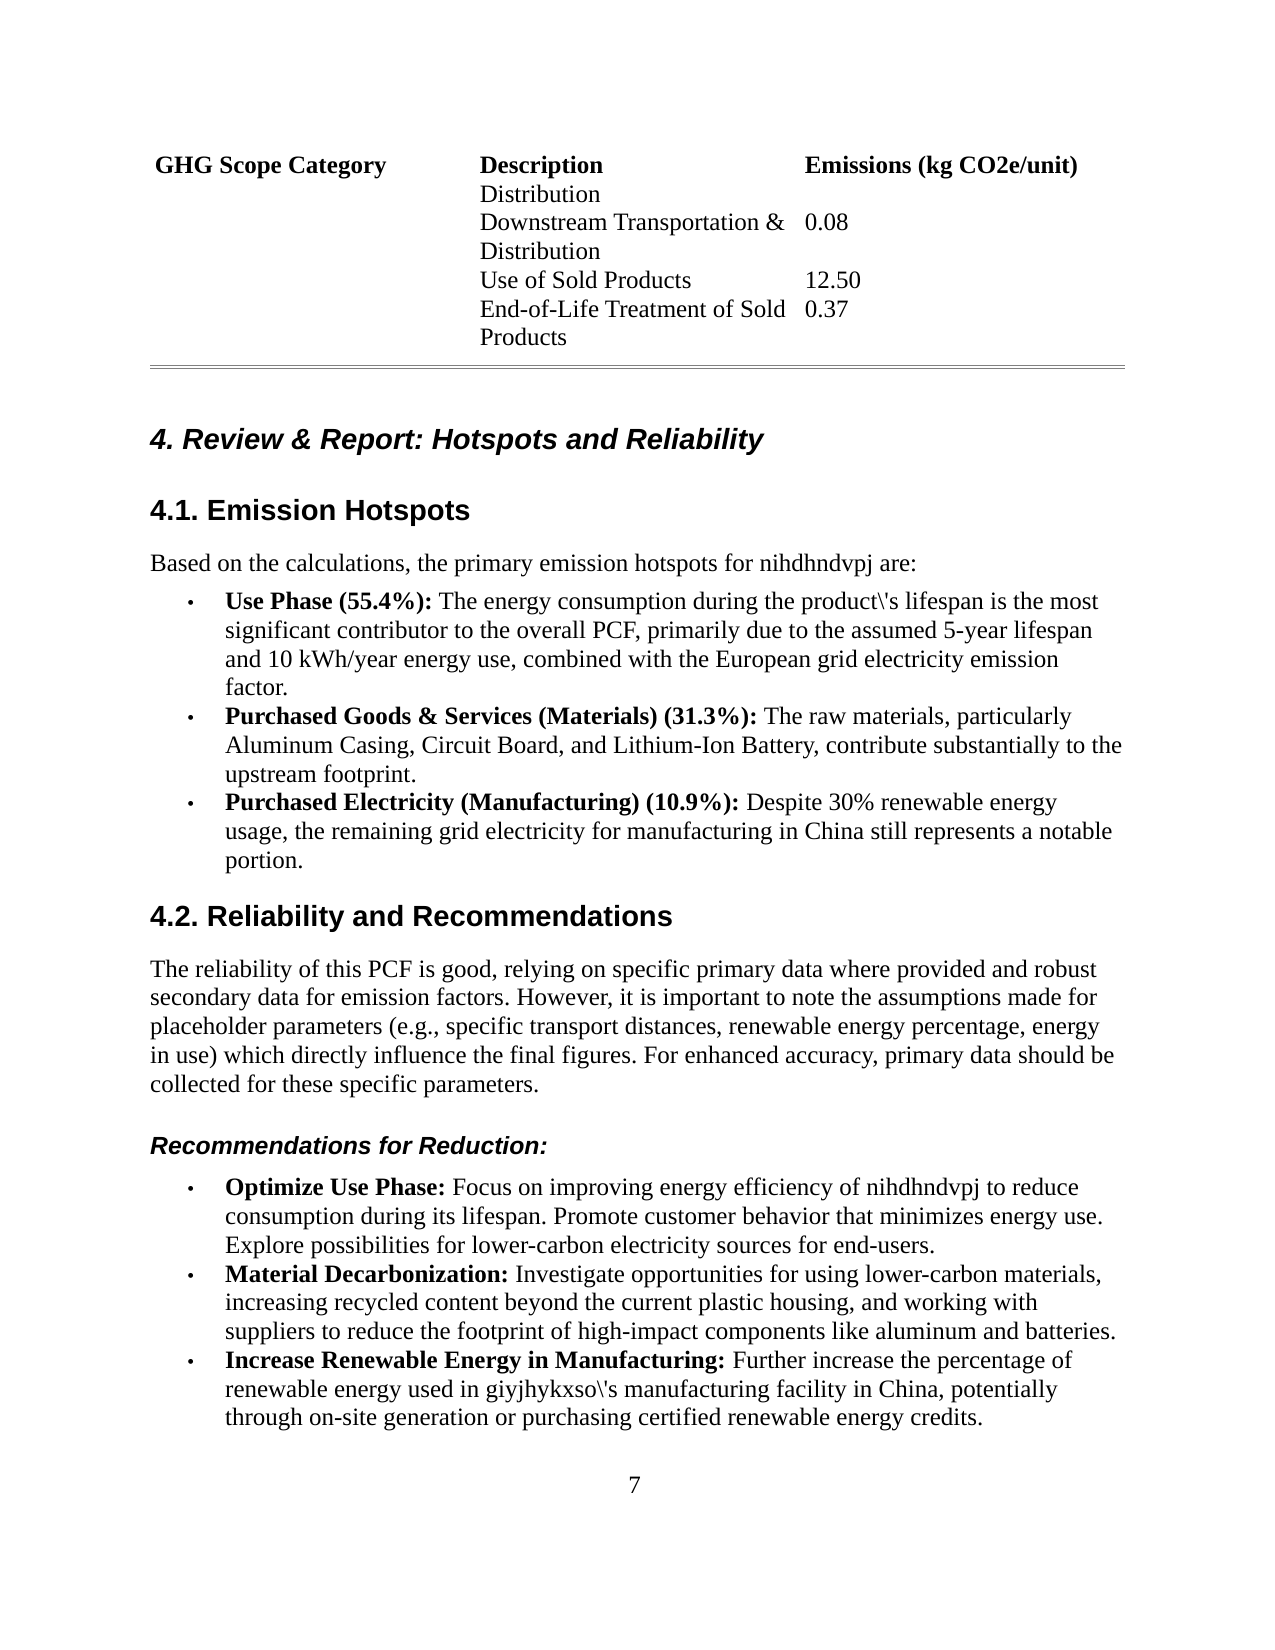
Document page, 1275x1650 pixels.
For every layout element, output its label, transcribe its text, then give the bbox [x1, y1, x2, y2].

table_cell [150, 294, 475, 351]
table_header Emissions (kg CO2e/unit) [800, 150, 1125, 179]
table_cell [150, 179, 475, 294]
table_header GHG Scope Category [150, 150, 475, 179]
text Based on the calculations, the primary emission hotspots for nihdhndvpj are: [150, 548, 1125, 577]
table_cell [800, 179, 1125, 207]
table_cell Downstream Transportation & Distribution [475, 208, 800, 265]
table_header Description [475, 150, 800, 179]
subtitle Recommendations for Reduction: [150, 1131, 1125, 1160]
list Use Phase (55.4%): The energy consumption during the product\'s lifespan is the most significant contributor to the overall PCF, primarily due to the assumed 5-year lifespan and 10 kWh/year energy use, combined with the European grid electricity emission factor. [187, 586, 1125, 701]
table_cell 0.08 [800, 208, 1125, 265]
subtitle 4.2. Reliability and Recommendations [150, 899, 1125, 932]
text The reliability of this PCF is good, relying on specific primary data where provided and robust secondary data for emission factors. However, it is important to note the assumptions made for placeholder parameters (e.g., specific transport distances, renewable energy percentage, energy in use) which directly influence the final figures. For enhanced accuracy, primary data should be collected for these specific parameters. [150, 954, 1125, 1097]
table_cell 12.50 [800, 265, 1125, 294]
table_cell End-of-Life Treatment of Sold Products [475, 294, 800, 351]
list Material Decarbonization: Investigate opportunities for using lower-carbon materials, increasing recycled content beyond the current plastic housing, and working with suppliers to reduce the footprint of high-impact components like aluminum and batteries. [187, 1259, 1125, 1345]
list Purchased Electricity (Manufacturing) (10.9%): Despite 30% renewable energy usage, the remaining grid electricity for manufacturing in China still represents a notable portion. [187, 787, 1125, 874]
list Increase Renewable Energy in Manufacturing: Further increase the percentage of renewable energy used in giyjhykxso\'s manufacturing facility in China, potentially through on-site generation or purchasing certified renewable energy credits. [187, 1345, 1125, 1431]
list Optimize Use Phase: Focus on improving energy efficiency of nihdhndvpj to reduce consumption during its lifespan. Promote customer behavior that minimizes energy use. Explore possibilities for lower-carbon electricity sources for end-users. [187, 1172, 1125, 1259]
table_cell 0.37 [800, 294, 1125, 351]
table_cell Use of Sold Products [475, 265, 800, 294]
subtitle 4.1. Emission Hotspots [150, 493, 1125, 527]
list Purchased Goods & Services (Materials) (31.3%): The raw materials, particularly Aluminum Casing, Circuit Board, and Lithium-Ion Battery, contribute substantially to the upstream footprint. [187, 701, 1125, 787]
table_cell Distribution [475, 179, 800, 207]
subtitle 4. Review & Report: Hotspots and Reliability [150, 422, 1125, 456]
